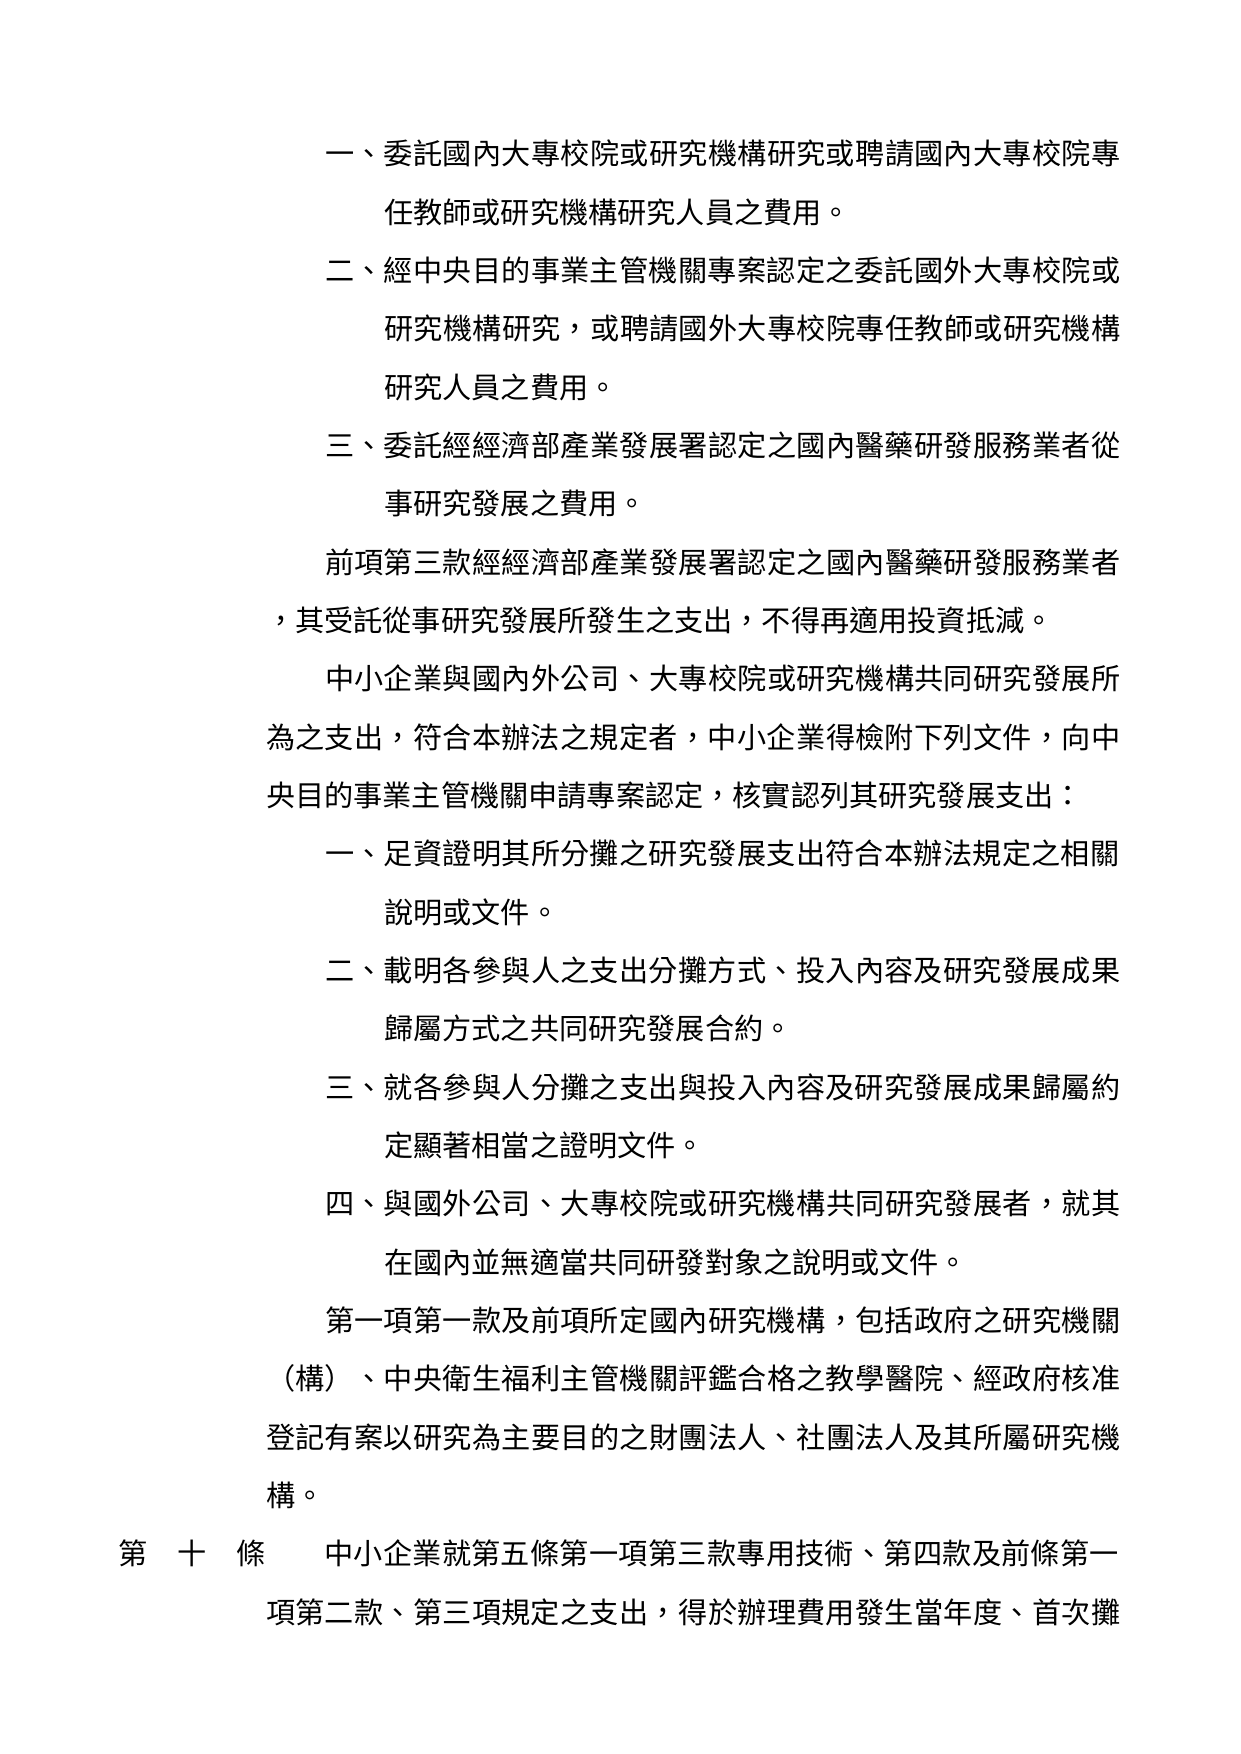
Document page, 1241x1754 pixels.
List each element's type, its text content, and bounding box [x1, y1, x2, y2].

text 第一項第一款及前項所定國內研究機構，包括政府之研究機關（構）、中央衛生福利主管機關評鑑合格之教學醫院、經政府核准登記有案以研究為主要目的之財團法人、社團法人及其所屬研究機構。 [266, 1285, 1122, 1518]
text 一、足資證明其所分攤之研究發展支出符合本辦法規定之相關說明或文件。 [325, 818, 1122, 935]
text 前項第三款經經濟部產業發展署認定之國內醫藥研發服務業者，其受託從事研究發展所發生之支出，不得再適用投資抵減。 [266, 526, 1122, 643]
text 二、經中央目的事業主管機關專案認定之委託國外大專校院或研究機構研究，或聘請國外大專校院專任教師或研究機構研究人員之費用。 [325, 235, 1122, 410]
text 中小企業與國內外公司、大專校院或研究機構共同研究發展所為之支出，符合本辦法之規定者，中小企業得檢附下列文件，向中央目的事業主管機關申請專案認定，核實認列其研究發展支出： [266, 643, 1122, 818]
text 一、委託國內大專校院或研究機構研究或聘請國內大專校院專任教師或研究機構研究人員之費用。 [325, 118, 1122, 235]
text 四、與國外公司、大專校院或研究機構共同研究發展者，就其在國內並無適當共同研發對象之說明或文件。 [325, 1168, 1122, 1285]
text 第 十 條 中小企業就第五條第一項第三款專用技術、第四款及前條第一項第二款、第三項規定之支出，得於辦理費用發生當年度、首次攤 [118, 1518, 1122, 1635]
text 三、就各參與人分攤之支出與投入內容及研究發展成果歸屬約定顯著相當之證明文件。 [325, 1051, 1122, 1168]
text 二、載明各參與人之支出分攤方式、投入內容及研究發展成果歸屬方式之共同研究發展合約。 [325, 935, 1122, 1051]
text 三、委託經經濟部產業發展署認定之國內醫藥研發服務業者從事研究發展之費用。 [325, 410, 1122, 526]
